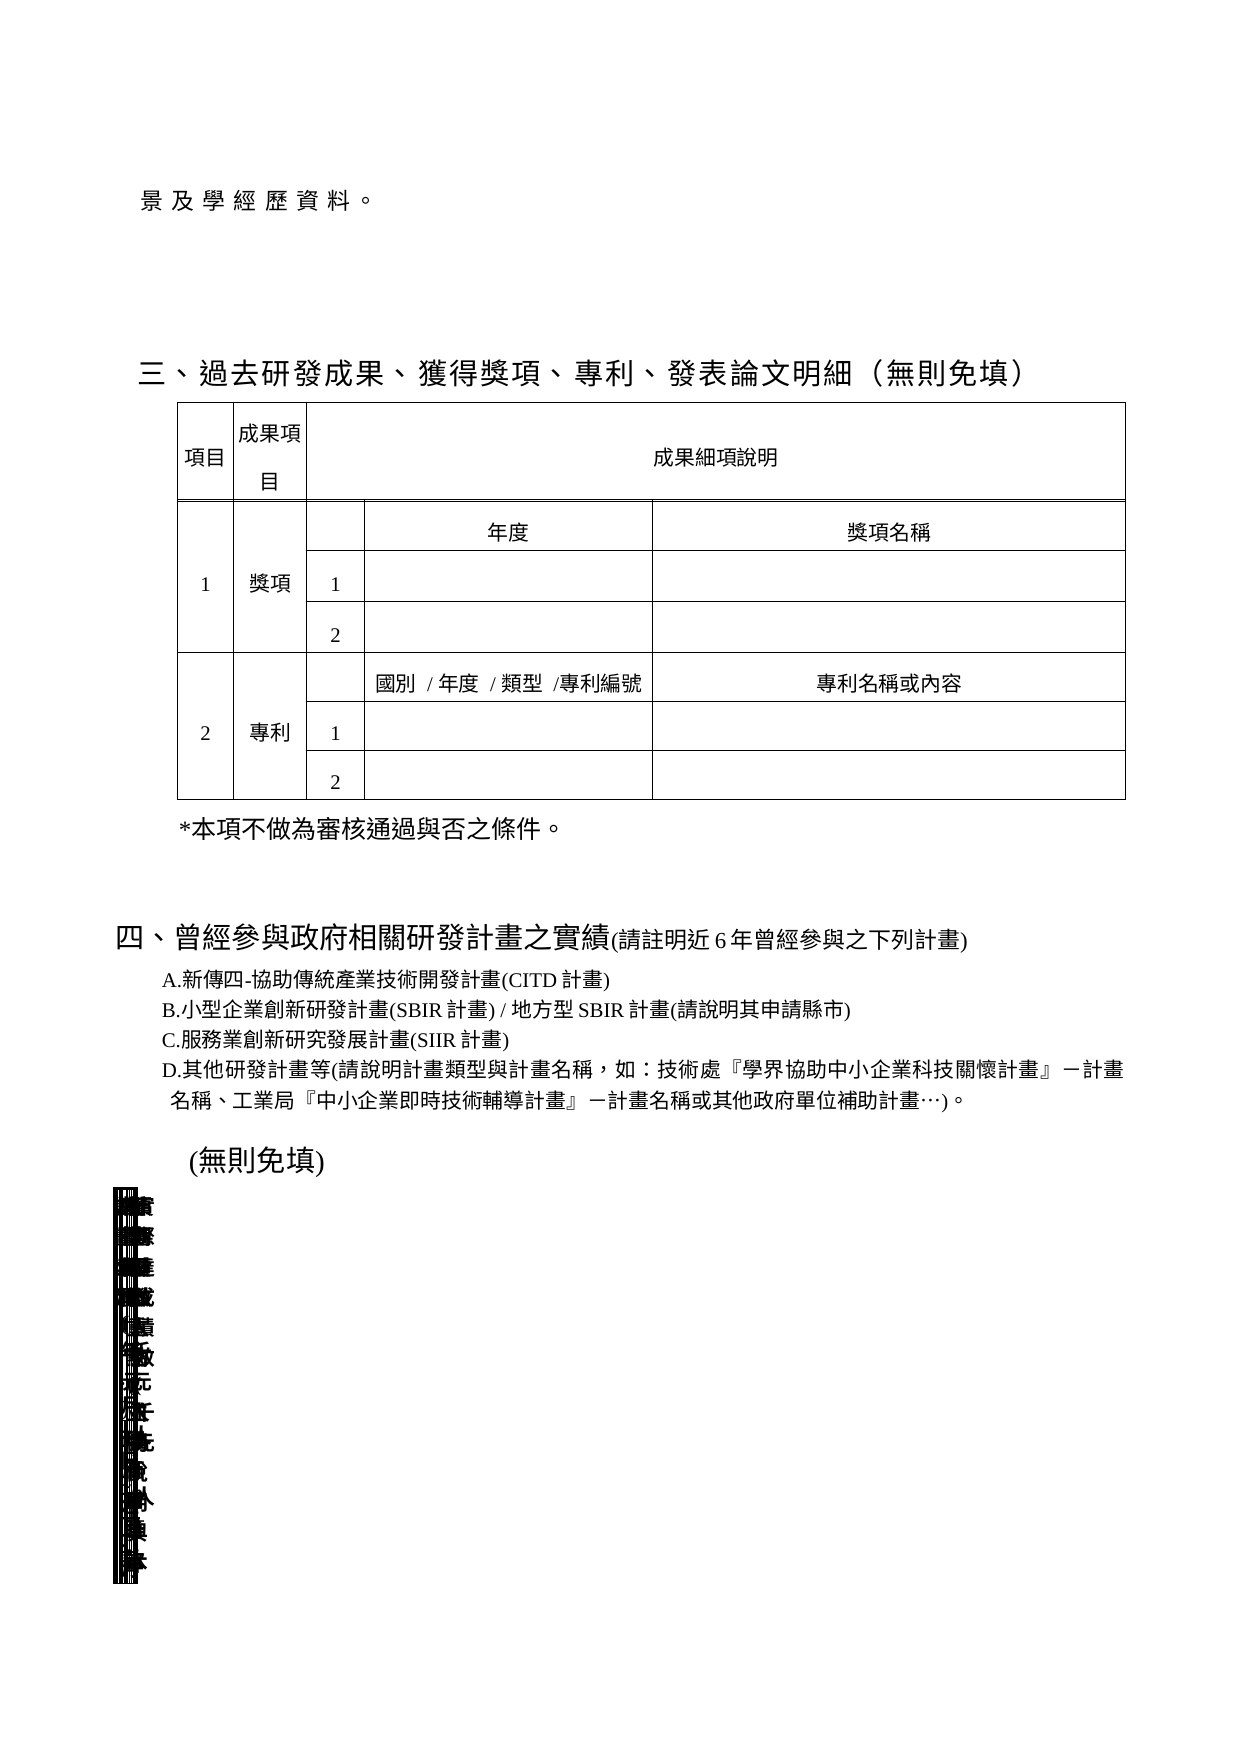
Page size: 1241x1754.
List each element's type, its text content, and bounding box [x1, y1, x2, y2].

text A.新傳四-協助傳統產業技術開發計畫(CITD計畫) [162, 963, 1125, 993]
text C.服務業創新研究發展計畫(SIIR計畫) [162, 1023, 1125, 1054]
table_cell [653, 602, 1125, 652]
table_cell 年度 [365, 502, 652, 550]
text D.其他研發計畫等(請說明計畫類型與計畫名稱，如：技術處『學界協助中小企業科技關懷計畫』－計畫名稱、工業局『中小企業即時技術輔導計畫』－計畫名稱或其他政府單位補助計畫…)。 [162, 1054, 1125, 1114]
table_cell 獎項 [234, 502, 306, 652]
text 四、曾經參與政府相關研發計畫之實績(請註明近6年曾經參與之下列計畫) [115, 914, 1125, 957]
table_cell [653, 751, 1125, 799]
table_cell [653, 702, 1125, 750]
table_header 項目 [178, 403, 233, 499]
table_cell [307, 653, 364, 701]
text (無則免填) [189, 1133, 1125, 1181]
table_cell 1 [178, 502, 233, 652]
table_header 成果細項說明 [307, 403, 1125, 499]
table_header 成果項目 [234, 403, 306, 499]
table_cell 獎項名稱 [653, 502, 1125, 550]
table_cell 國別 / 年度 / 類型 /專利編號 [365, 653, 652, 701]
table_cell [365, 702, 652, 750]
table_cell [365, 751, 652, 799]
table_cell 1 [307, 551, 364, 601]
text 景及學經歷資料。 [134, 158, 1125, 221]
table_cell 2 [307, 751, 364, 799]
table_cell 2 [178, 653, 233, 799]
table_cell 1 [307, 702, 364, 750]
table_cell 2 [307, 602, 364, 652]
text B.小型企業創新研發計畫(SBIR計畫) / 地方型SBIR計畫(請說明其申請縣市) [162, 993, 1125, 1023]
table_cell [365, 602, 652, 652]
table_cell [653, 551, 1125, 601]
table_cell 專利名稱或內容 [653, 653, 1125, 701]
text *本項不做為審核通過與否之條件。 [179, 800, 1125, 848]
table_cell [307, 502, 364, 550]
table_cell 專利 [234, 653, 306, 799]
text 三、過去研發成果、獲得獎項、專利、發表論文明細（無則免填） [115, 330, 1125, 393]
table_cell [365, 551, 652, 601]
